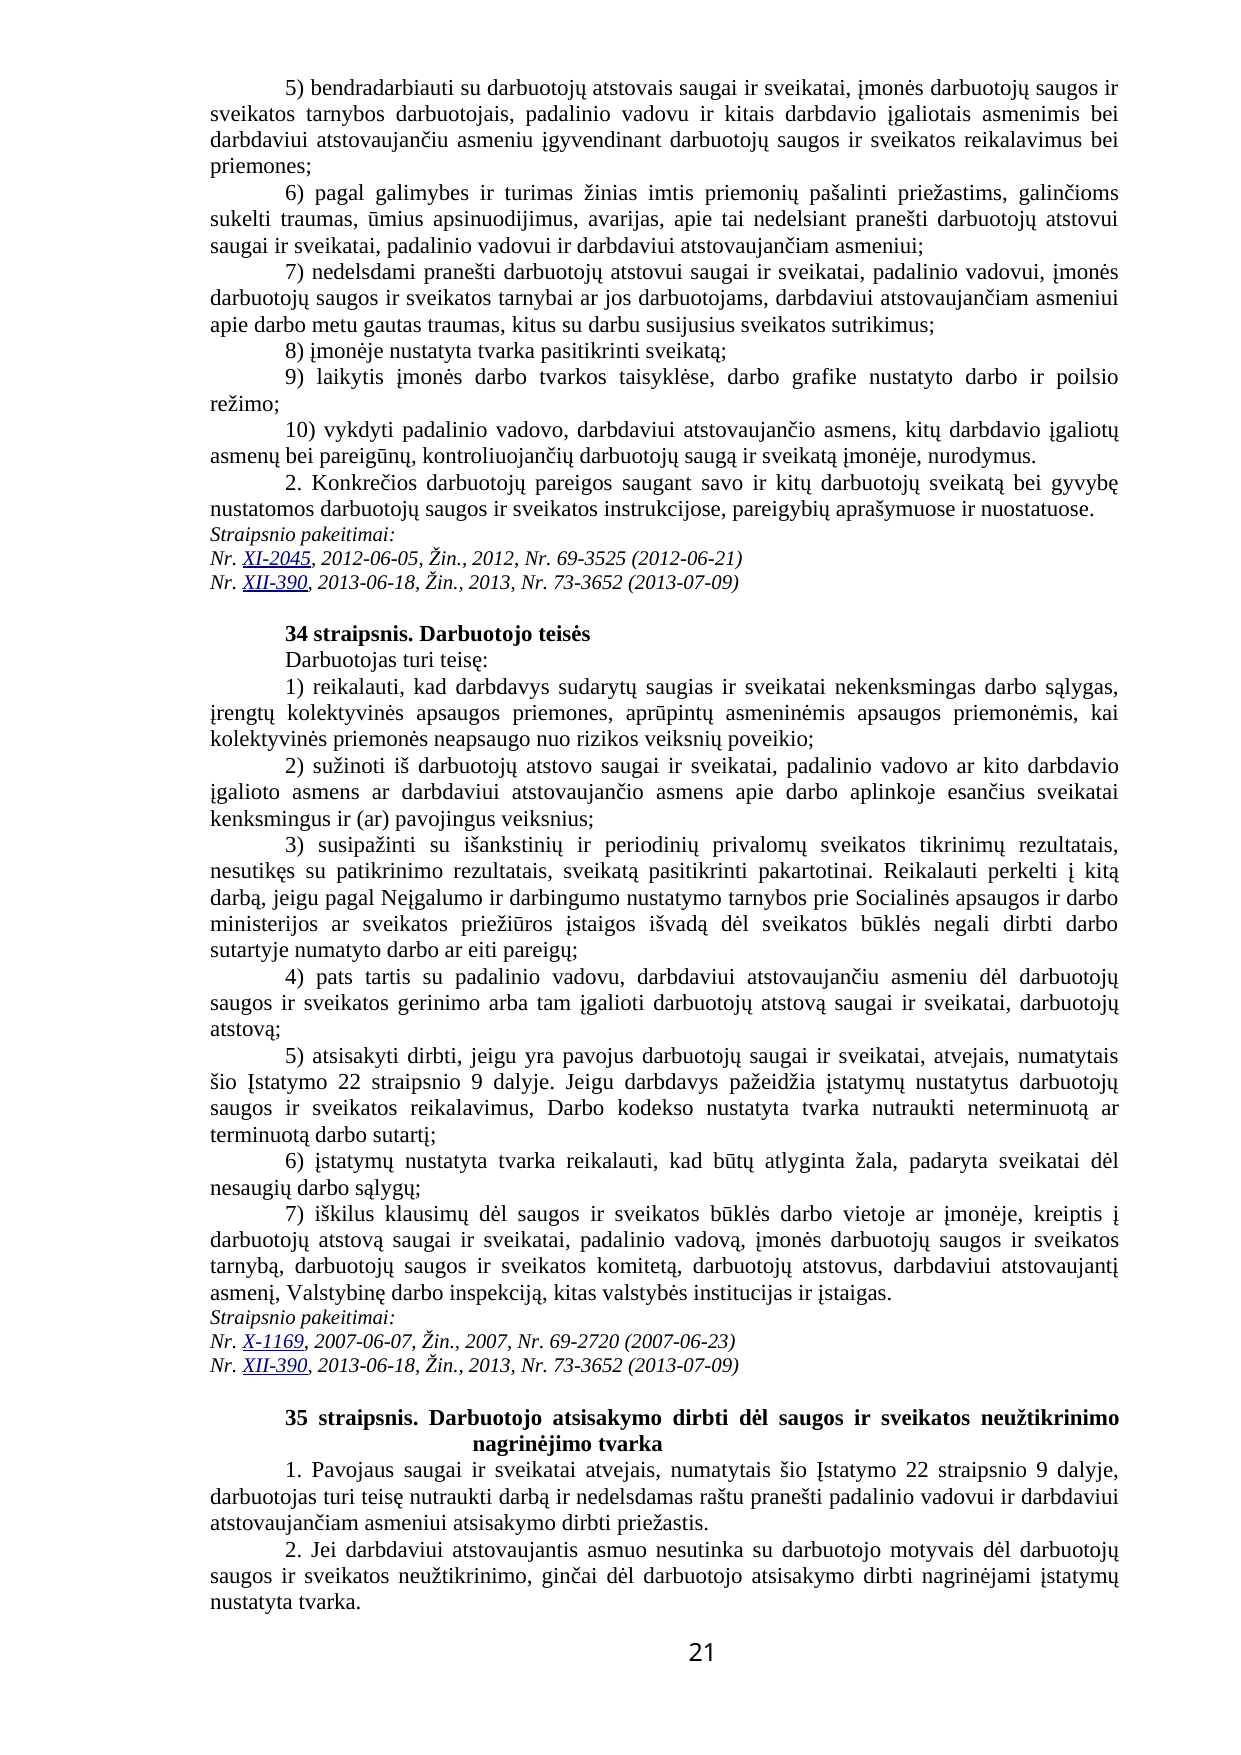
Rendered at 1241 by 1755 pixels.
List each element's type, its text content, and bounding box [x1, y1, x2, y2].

text 9) laikytis įmonės darbo tvarkos taisyklėse, darbo grafike nustatyto darbo ir poilsio režimo; [210, 363, 1120, 416]
text 35 straipsnis. Darbuotojo atsisakymo dirbti dėl saugos ir sveikatos neužtikrinimo nagrinėjimo tvarka [285, 1404, 1120, 1457]
text Straipsnio pakeitimai: [210, 1305, 1120, 1329]
text 6) pagal galimybes ir turimas žinias imtis priemonių pašalinti priežastims, galinčioms sukelti traumas, ūmius apsinuodijimus, avarijas, apie tai nedelsiant pranešti darbuotojų atstovui saugai ir sveikatai, padalinio vadovui ir darbdaviui atstovaujančiam asmeniui; [210, 179, 1120, 258]
text Nr. XII-390, 2013-06-18, Žin., 2013, Nr. 73-3652 (2013-07-09) [210, 570, 1120, 594]
text 10) vykdyti padalinio vadovo, darbdaviui atstovaujančio asmens, kitų darbdavio įgaliotų asmenų bei pareigūnų, kontroliuojančių darbuotojų saugą ir sveikatą įmonėje, nurodymus. [210, 416, 1120, 469]
text 3) susipažinti su išankstinių ir periodinių privalomų sveikatos tikrinimų rezultatais, nesutikęs su patikrinimo rezultatais, sveikatą pasitikrinti pakartotinai. Reikalauti perkelti į kitą darbą, jeigu pagal Neįgalumo ir darbingumo nustatymo tarnybos prie Socialinės apsaugos ir darbo ministerijos ar sveikatos priežiūros įstaigos išvadą dėl sveikatos būklės negali dirbti darbo sutartyje numatyto darbo ar eiti pareigų; [210, 831, 1120, 963]
text Nr. X-1169, 2007-06-07, Žin., 2007, Nr. 69-2720 (2007-06-23) [210, 1329, 1120, 1353]
text 6) įstatymų nustatyta tvarka reikalauti, kad būtų atlyginta žala, padaryta sveikatai dėl nesaugių darbo sąlygų; [210, 1147, 1120, 1200]
text 8) įmonėje nustatyta tvarka pasitikrinti sveikatą; [210, 337, 1120, 363]
text 1. Pavojaus saugai ir sveikatai atvejais, numatytais šio Įstatymo 22 straipsnio 9 dalyje, darbuotojas turi teisę nutraukti darbą ir nedelsdamas raštu pranešti padalinio vadovui ir darbdaviui atstovaujančiam asmeniui atsisakymo dirbti priežastis. [210, 1457, 1120, 1536]
text 1) reikalauti, kad darbdavys sudarytų saugias ir sveikatai nekenksmingas darbo sąlygas, įrengtų kolektyvinės apsaugos priemones, aprūpintų asmeninėmis apsaugos priemonėmis, kai kolektyvinės priemonės neapsaugo nuo rizikos veiksnių poveikio; [210, 673, 1120, 752]
text Straipsnio pakeitimai: [210, 522, 1120, 546]
text Nr. XI-2045, 2012-06-05, Žin., 2012, Nr. 69-3525 (2012-06-21) [210, 546, 1120, 570]
text Darbuotojas turi teisę: [210, 646, 1120, 673]
text 2. Jei darbdaviui atstovaujantis asmuo nesutinka su darbuotojo motyvais dėl darbuotojų saugos ir sveikatos neužtikrinimo, ginčai dėl darbuotojo atsisakymo dirbti nagrinėjami įstatymų nustatyta tvarka. [210, 1536, 1120, 1615]
text 2. Konkrečios darbuotojų pareigos saugant savo ir kitų darbuotojų sveikatą bei gyvybę nustatomos darbuotojų saugos ir sveikatos instrukcijose, pareigybių aprašymuose ir nuostatuose. [210, 469, 1120, 522]
text 5) bendradarbiauti su darbuotojų atstovais saugai ir sveikatai, įmonės darbuotojų saugos ir sveikatos tarnybos darbuotojais, padalinio vadovu ir kitais darbdavio įgaliotais asmenimis bei darbdaviui atstovaujančiu asmeniu įgyvendinant darbuotojų saugos ir sveikatos reikalavimus bei priemones; [210, 73, 1120, 179]
text 5) atsisakyti dirbti, jeigu yra pavojus darbuotojų saugai ir sveikatai, atvejais, numatytais šio Įstatymo 22 straipsnio 9 dalyje. Jeigu darbdavys pažeidžia įstatymų nustatytus darbuotojų saugos ir sveikatos reikalavimus, Darbo kodekso nustatyta tvarka nutraukti neterminuotą ar terminuotą darbo sutartį; [210, 1042, 1120, 1147]
text Nr. XII-390, 2013-06-18, Žin., 2013, Nr. 73-3652 (2013-07-09) [210, 1353, 1120, 1377]
text 34 straipsnis. Darbuotojo teisės [210, 620, 1120, 646]
text 7) iškilus klausimų dėl saugos ir sveikatos būklės darbo vietoje ar įmonėje, kreiptis į darbuotojų atstovą saugai ir sveikatai, padalinio vadovą, įmonės darbuotojų saugos ir sveikatos tarnybą, darbuotojų saugos ir sveikatos komitetą, darbuotojų atstovus, darbdaviui atstovaujantį asmenį, Valstybinę darbo inspekciją, kitas valstybės institucijas ir įstaigas. [210, 1200, 1120, 1305]
text 2) sužinoti iš darbuotojų atstovo saugai ir sveikatai, padalinio vadovo ar kito darbdavio įgalioto asmens ar darbdaviui atstovaujančio asmens apie darbo aplinkoje esančius sveikatai kenksmingus ir (ar) pavojingus veiksnius; [210, 752, 1120, 831]
text 4) pats tartis su padalinio vadovu, darbdaviui atstovaujančiu asmeniu dėl darbuotojų saugos ir sveikatos gerinimo arba tam įgalioti darbuotojų atstovą saugai ir sveikatai, darbuotojų atstovą; [210, 963, 1120, 1042]
text 7) nedelsdami pranešti darbuotojų atstovui saugai ir sveikatai, padalinio vadovui, įmonės darbuotojų saugos ir sveikatos tarnybai ar jos darbuotojams, darbdaviui atstovaujančiam asmeniui apie darbo metu gautas traumas, kitus su darbu susijusius sveikatos sutrikimus; [210, 258, 1120, 337]
